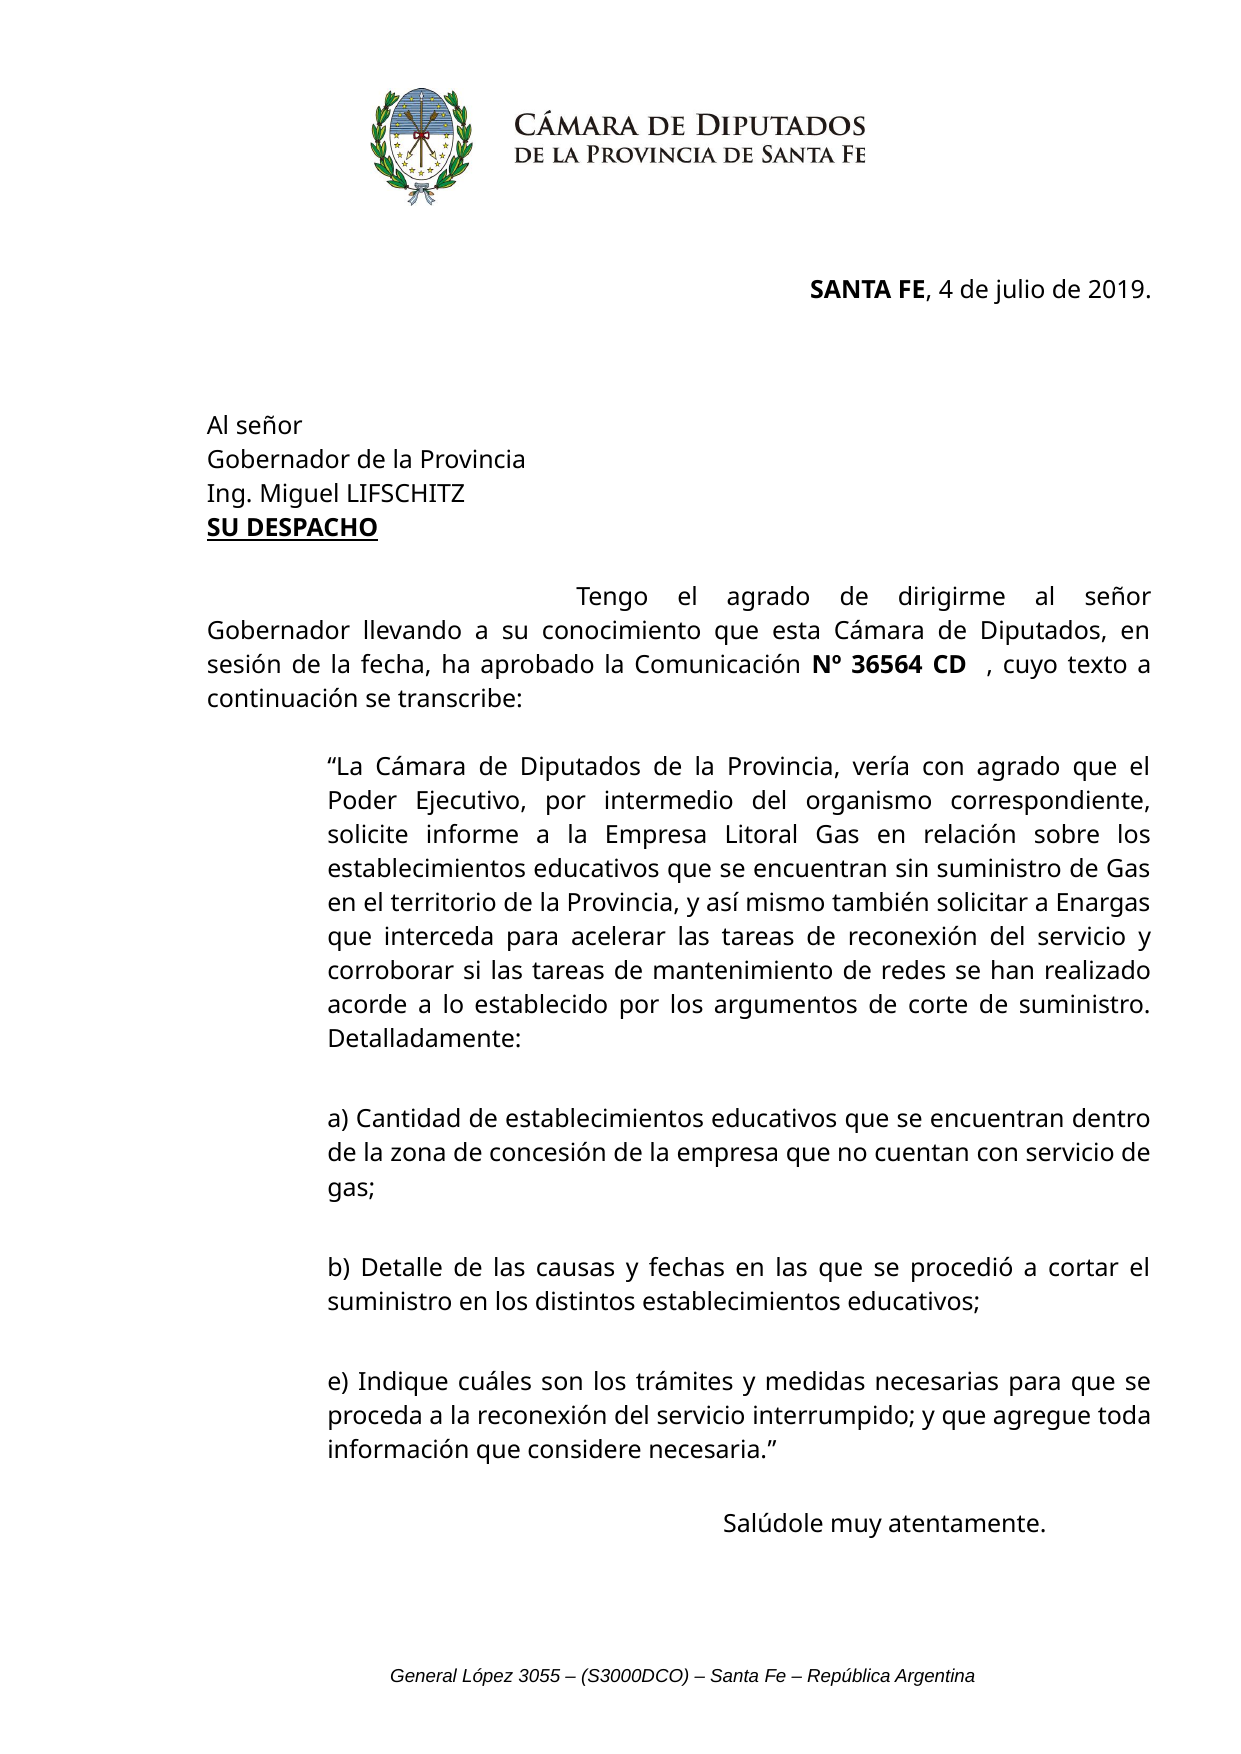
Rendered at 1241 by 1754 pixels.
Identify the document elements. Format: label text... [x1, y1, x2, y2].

text Al señor [207, 408, 1152, 442]
text SANTA FE, 4 de julio de 2019. [207, 272, 1152, 306]
text b) Detalle de las causas y fechas en las que se procedió a cortar el suministro en los distintos establecimientos educativos; [327, 1249, 1152, 1317]
text SU DESPACHO [207, 510, 1152, 544]
text Gobernador de la Provincia [207, 442, 1152, 476]
text Ing. Miguel LIFSCHITZ [207, 476, 1152, 510]
text e) Indique cuáles son los trámites y medidas necesarias para que se proceda a la reconexión del servicio interrumpido; y que agregue toda información que considere necesaria.” [327, 1363, 1152, 1465]
text “La Cámara de Diputados de la Provincia, vería con agrado que el Poder Ejecutivo, por intermedio del organismo correspondiente, solicite informe a la Empresa Litoral Gas en relación sobre los establecimientos educativos que se encuentran sin suministro de Gas en el territorio de la Provincia, y así mismo también solicitar a Enargas que interceda para acelerar las tareas de reconexión del servicio y corroborar si las tareas de mantenimiento de redes se han realizado acorde a lo establecido por los argumentos de corte de suministro. Detalladamente: [327, 748, 1152, 1055]
text Tengo el agrado de dirigirme al señor Gobernador llevando a su conocimiento que esta Cámara de Diputados, en sesión de la fecha, ha aprobado la Comunicación Nº 36564 CD , cuyo texto a continuación se transcribe: [207, 578, 1152, 714]
picture [370, 88, 866, 210]
text Salúdole muy atentamente. [649, 1505, 1152, 1539]
text a) Cantidad de establecimientos educativos que se encuentran dentro de la zona de concesión de la empresa que no cuentan con servicio de gas; [327, 1101, 1152, 1203]
